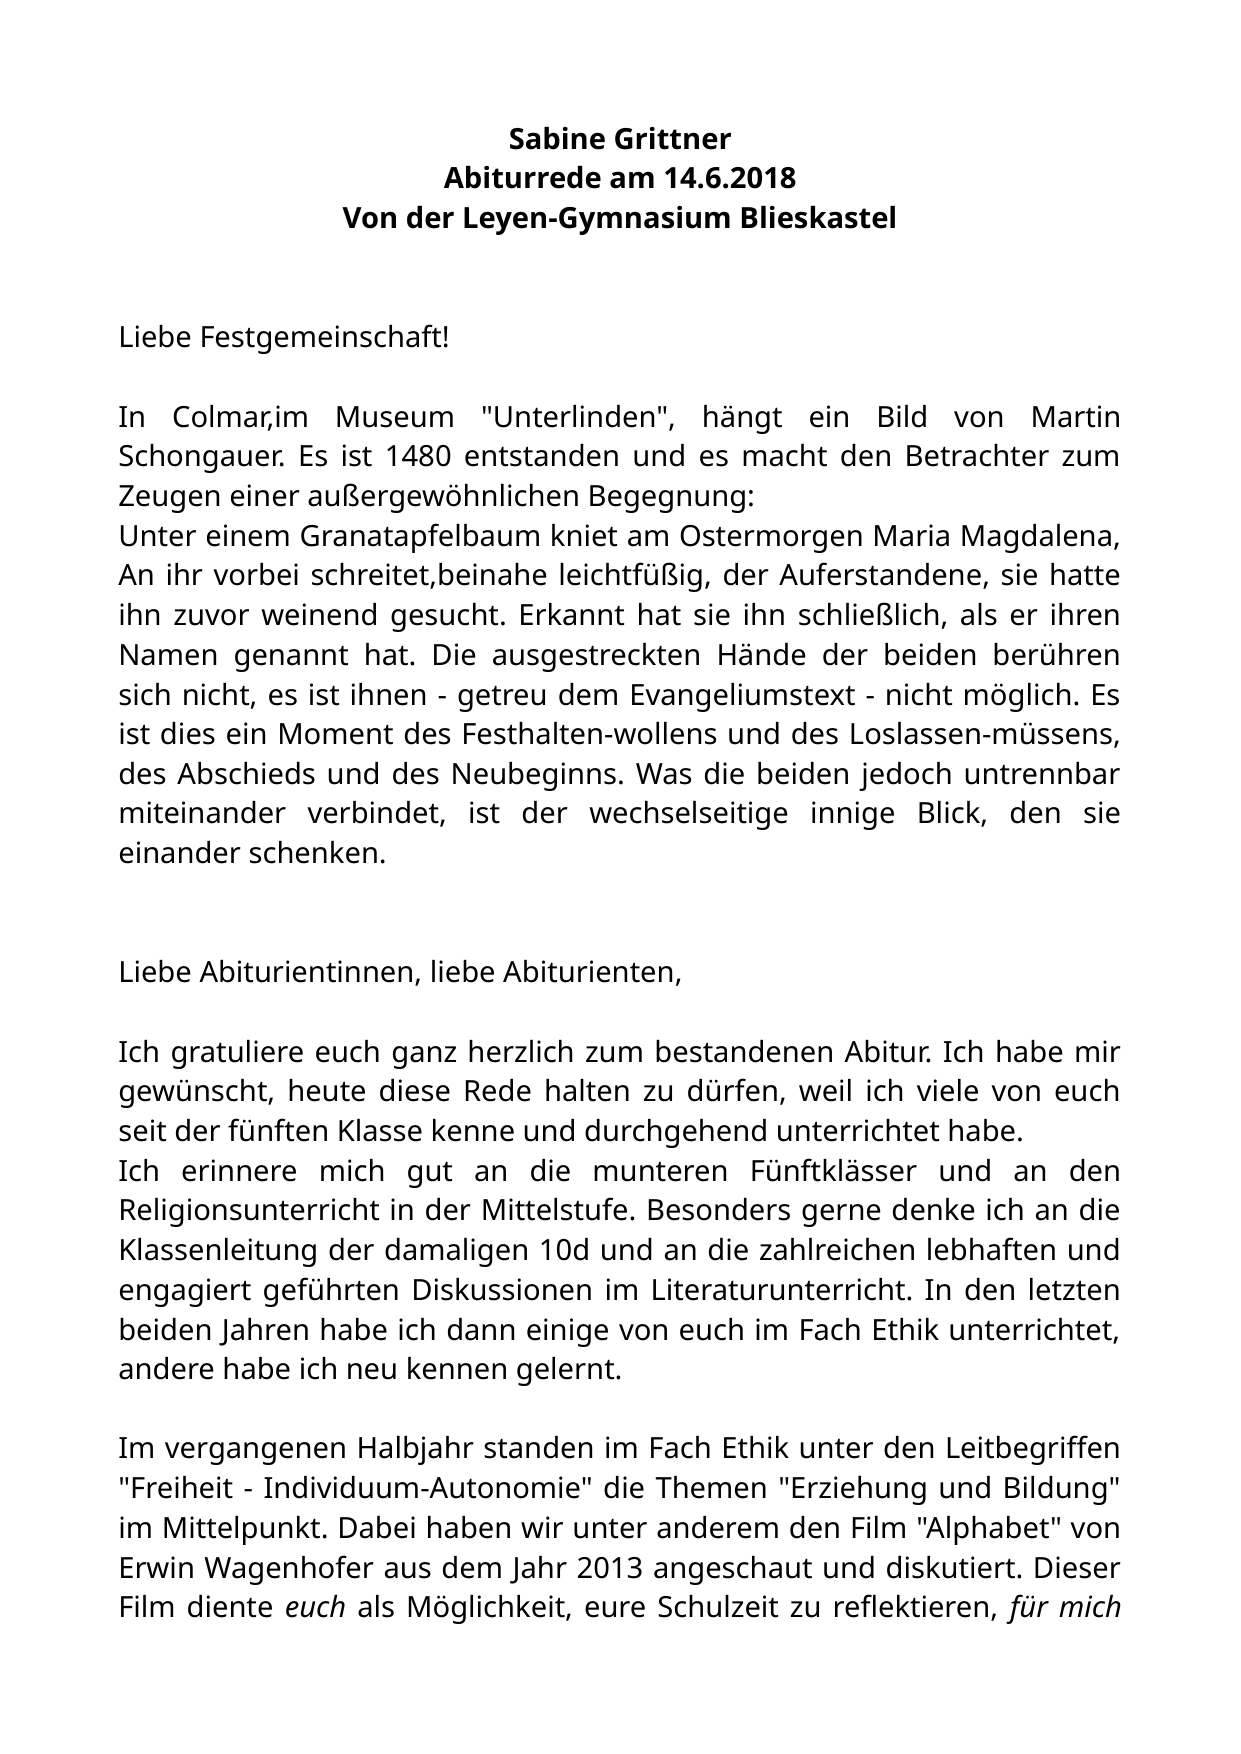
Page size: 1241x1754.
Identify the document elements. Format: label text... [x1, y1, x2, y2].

text Liebe Festgemeinschaft! [118, 317, 1122, 356]
text Liebe Abiturientinnen, liebe Abiturienten, [118, 952, 1122, 991]
text Ich erinnere mich gut an die munteren Fünftklässer und an den Religionsunterricht in der Mittelstufe. Besonders gerne denke ich an die Klassenleitung der damaligen 10d und an die zahlreichen lebhaften und engagiert geführten Diskussionen im Literaturunterricht. In den letzten beiden Jahren habe ich dann einige von euch im Fach Ethik unterrichtet, andere habe ich neu kennen gelernt. [118, 1150, 1122, 1388]
text In Colmar,im Museum "Unterlinden", hängt ein Bild von Martin Schongauer. Es ist 1480 entstanden und es macht den Betrachter zum Zeugen einer außergewöhnlichen Begegnung: [118, 396, 1122, 515]
text Von der Leyen-Gymnasium Blieskastel [118, 197, 1122, 237]
text Abiturrede am 14.6.2018 [118, 158, 1122, 197]
text Unter einem Granatapfelbaum kniet am Ostermorgen Maria Magdalena, An ihr vorbei schreitet,beinahe leichtfüßig, der Auferstandene, sie hatte ihn zuvor weinend gesucht. Erkannt hat sie ihn schließlich, als er ihren Namen genannt hat. Die ausgestreckten Hände der beiden berühren sich nicht, es ist ihnen - getreu dem Evangeliumstext - nicht möglich. Es ist dies ein Moment des Festhalten-wollens und des Loslassen-müssens, des Abschieds und des Neubeginns. Was die beiden jedoch untrennbar miteinander verbindet, ist der wechselseitige innige Blick, den sie einander schenken. [118, 515, 1122, 872]
text Ich gratuliere euch ganz herzlich zum bestandenen Abitur. Ich habe mir gewünscht, heute diese Rede halten zu dürfen, weil ich viele von euch seit der fünften Klasse kenne und durchgehend unterrichtet habe. [118, 1031, 1122, 1150]
text Sabine Grittner [118, 118, 1122, 158]
text Im vergangenen Halbjahr standen im Fach Ethik unter den Leitbegriffen "Freiheit - Individuum-Autonomie" die Themen "Erziehung und Bildung" im Mittelpunkt. Dabei haben wir unter anderem den Film "Alphabet" von Erwin Wagenhofer aus dem Jahr 2013 angeschaut und diskutiert. Dieser Film diente euch als Möglichkeit, eure Schulzeit zu reflektieren, für mich [118, 1428, 1122, 1626]
